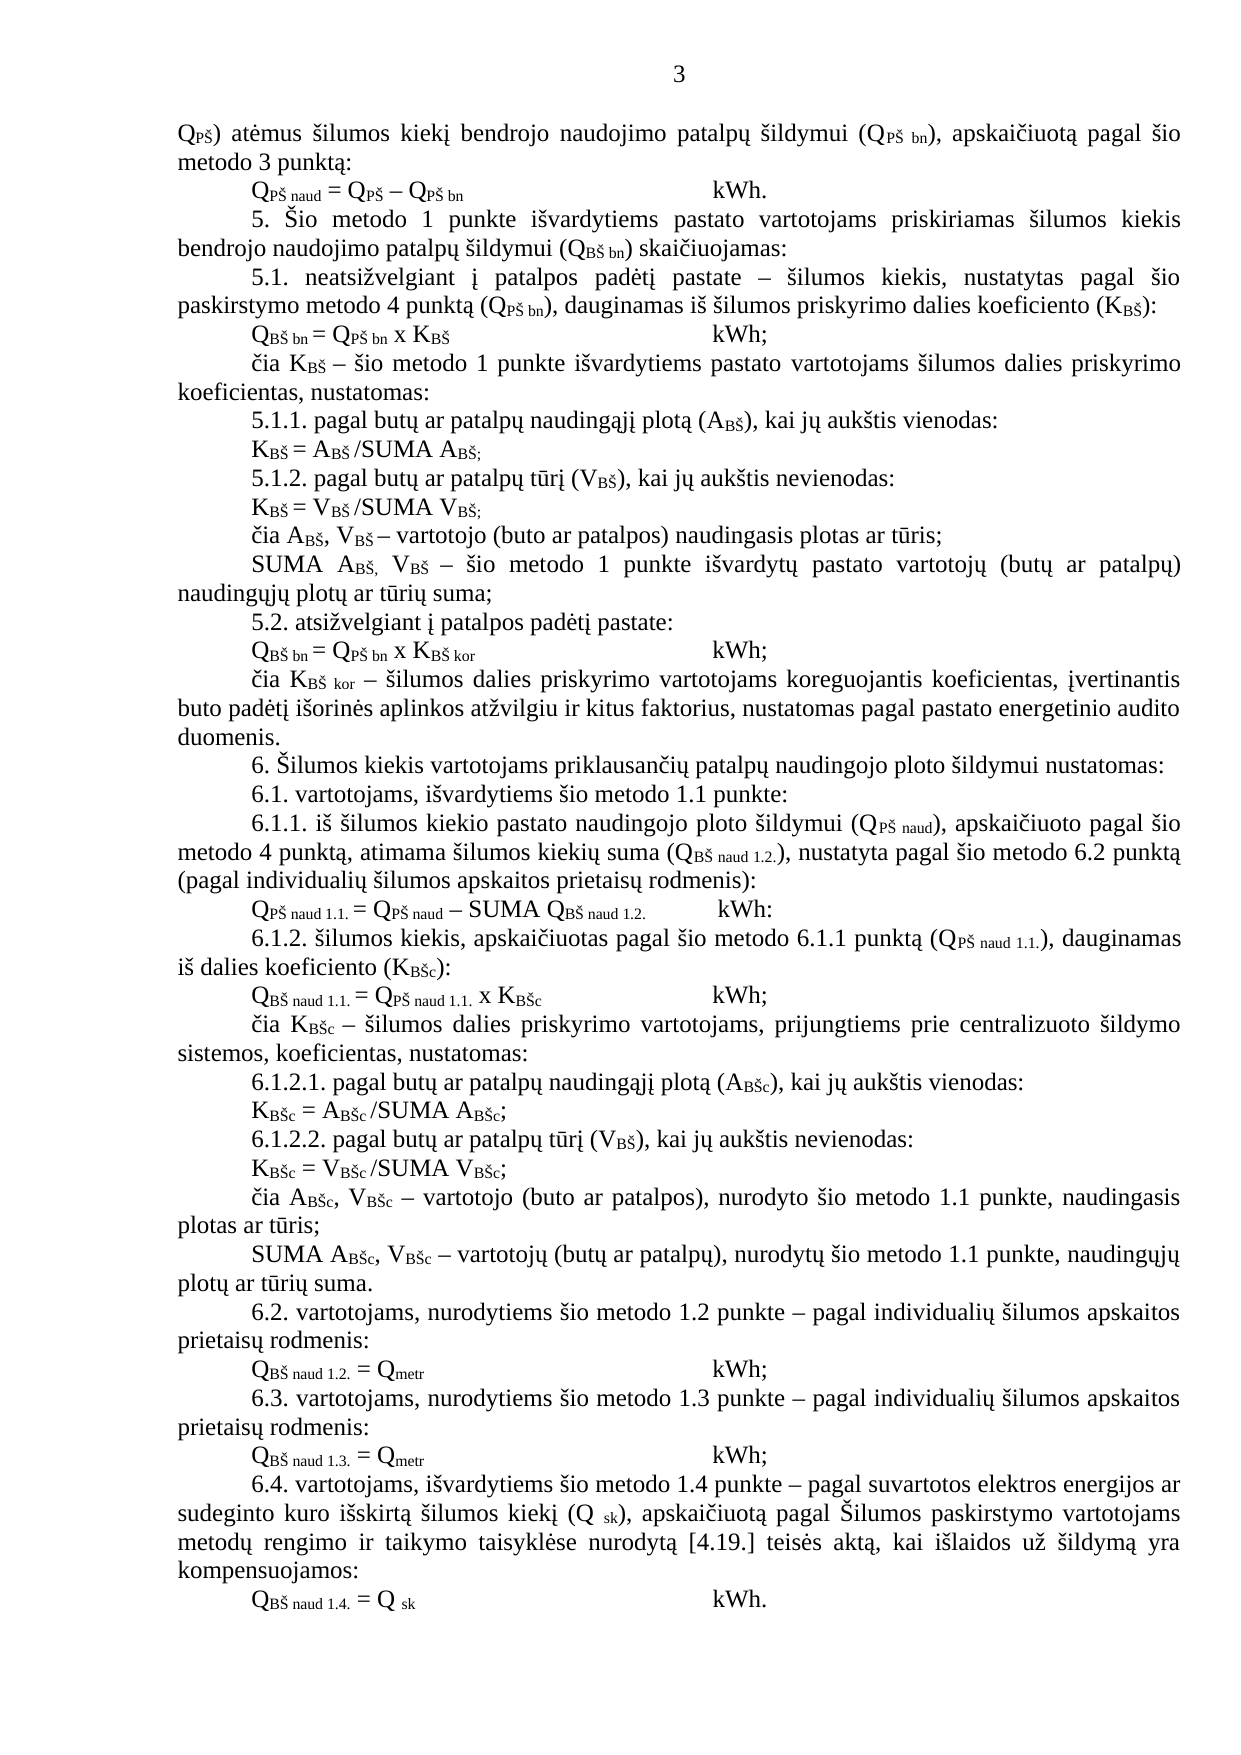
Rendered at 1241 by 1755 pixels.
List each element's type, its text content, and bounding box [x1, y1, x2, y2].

text QPŠ) atėmus šilumos kiekį bendrojo naudojimo patalpų šildymui (QPŠ bn), apskaičiuotą pagal šio metodo 3 punktą: [177, 118, 1181, 176]
text QBŠ naud 1.3. = Qmetr kWh; [177, 1441, 1181, 1469]
text 6.1.2.2. pagal butų ar patalpų tūrį (VBŠ), kai jų aukštis nevienodas: [177, 1124, 1181, 1153]
text 6. Šilumos kiekis vartotojams priklausančių patalpų naudingojo ploto šildymui nustatomas: [177, 751, 1181, 779]
text KBŠc = ABŠc /SUMA ABŠc; [177, 1096, 1181, 1124]
text 6.4. vartotojams, išvardytiems šio metodo 1.4 punkte – pagal suvartotos elektros energijos ar sudeginto kuro išskirtą šilumos kiekį (Q sk), apskaičiuotą pagal Šilumos paskirstymo vartotojams metodų rengimo ir taikymo taisyklėse nurodytą [4.19.] teisės aktą, kai išlaidos už šildymą yra kompensuojamos: [177, 1469, 1181, 1584]
text SUMA ABŠc, VBŠc – vartotojų (butų ar patalpų), nurodytų šio metodo 1.1 punkte, naudingųjų plotų ar tūrių suma. [177, 1239, 1181, 1297]
text čia KBŠc – šilumos dalies priskyrimo vartotojams, prijungtiems prie centralizuoto šildymo sistemos, koeficientas, nustatomas: [177, 1009, 1181, 1067]
text 6.3. vartotojams, nurodytiems šio metodo 1.3 punkte – pagal individualių šilumos apskaitos prietaisų rodmenis: [177, 1383, 1181, 1441]
text SUMA ABŠ, VBŠ – šio metodo 1 punkte išvardytų pastato vartotojų (butų ar patalpų) naudingųjų plotų ar tūrių suma; [177, 549, 1181, 607]
text 6.1.2.1. pagal butų ar patalpų naudingąjį plotą (ABŠc), kai jų aukštis vienodas: [177, 1067, 1181, 1096]
text QBŠ bn = QPŠ bn x KBŠ kWh; [177, 319, 1181, 348]
text 5. Šio metodo 1 punkte išvardytiems pastato vartotojams priskiriamas šilumos kiekis bendrojo naudojimo patalpų šildymui (QBŠ bn) skaičiuojamas: [177, 204, 1181, 262]
text KBŠc = VBŠc /SUMA VBŠc; [177, 1153, 1181, 1182]
text čia KBŠ – šio metodo 1 punkte išvardytiems pastato vartotojams šilumos dalies priskyrimo koeficientas, nustatomas: [177, 348, 1181, 406]
text čia ABŠc, VBŠc – vartotojo (buto ar patalpos), nurodyto šio metodo 1.1 punkte, naudingasis plotas ar tūris; [177, 1182, 1181, 1239]
text QPŠ naud = QPŠ – QPŠ bn kWh. [177, 176, 1181, 204]
text 6.1.2. šilumos kiekis, apskaičiuotas pagal šio metodo 6.1.1 punktą (QPŠ naud 1.1.), dauginamas iš dalies koeficiento (KBŠc): [177, 923, 1181, 981]
text čia ABŠ, VBŠ – vartotojo (buto ar patalpos) naudingasis plotas ar tūris; [177, 521, 1181, 549]
text KBŠ = ABŠ /SUMA ABŠ; [177, 434, 1181, 463]
text KBŠ = VBŠ /SUMA VBŠ; [177, 492, 1181, 521]
text 5.1. neatsižvelgiant į patalpos padėtį pastate – šilumos kiekis, nustatytas pagal šio paskirstymo metodo 4 punktą (QPŠ bn), dauginamas iš šilumos priskyrimo dalies koeficiento (KBŠ): [177, 262, 1181, 319]
text QBŠ naud 1.2. = Qmetr kWh; [177, 1354, 1181, 1383]
text QBŠ naud 1.1. = QPŠ naud 1.1. x KBŠc kWh; [177, 981, 1181, 1009]
text QBŠ naud 1.4. = Q sk kWh. [177, 1584, 1181, 1613]
text 5.1.2. pagal butų ar patalpų tūrį (VBŠ), kai jų aukštis nevienodas: [177, 463, 1181, 492]
text QPŠ naud 1.1. = QPŠ naud – SUMA QBŠ naud 1.2. kWh: [177, 894, 1181, 923]
text čia KBŠ kor – šilumos dalies priskyrimo vartotojams koreguojantis koeficientas, įvertinantis buto padėtį išorinės aplinkos atžvilgiu ir kitus faktorius, nustatomas pagal pastato energetinio audito duomenis. [177, 664, 1181, 751]
text 6.1. vartotojams, išvardytiems šio metodo 1.1 punkte: [177, 779, 1181, 808]
text 5.1.1. pagal butų ar patalpų naudingąjį plotą (ABŠ), kai jų aukštis vienodas: [177, 406, 1181, 434]
text 5.2. atsižvelgiant į patalpos padėtį pastate: [177, 607, 1181, 636]
text 6.1.1. iš šilumos kiekio pastato naudingojo ploto šildymui (QPŠ naud), apskaičiuoto pagal šio metodo 4 punktą, atimama šilumos kiekių suma (QBŠ naud 1.2.), nustatyta pagal šio metodo 6.2 punktą (pagal individualių šilumos apskaitos prietaisų rodmenis): [177, 808, 1181, 894]
text 6.2. vartotojams, nurodytiems šio metodo 1.2 punkte – pagal individualių šilumos apskaitos prietaisų rodmenis: [177, 1297, 1181, 1354]
text QBŠ bn = QPŠ bn x KBŠ kor kWh; [177, 636, 1181, 664]
